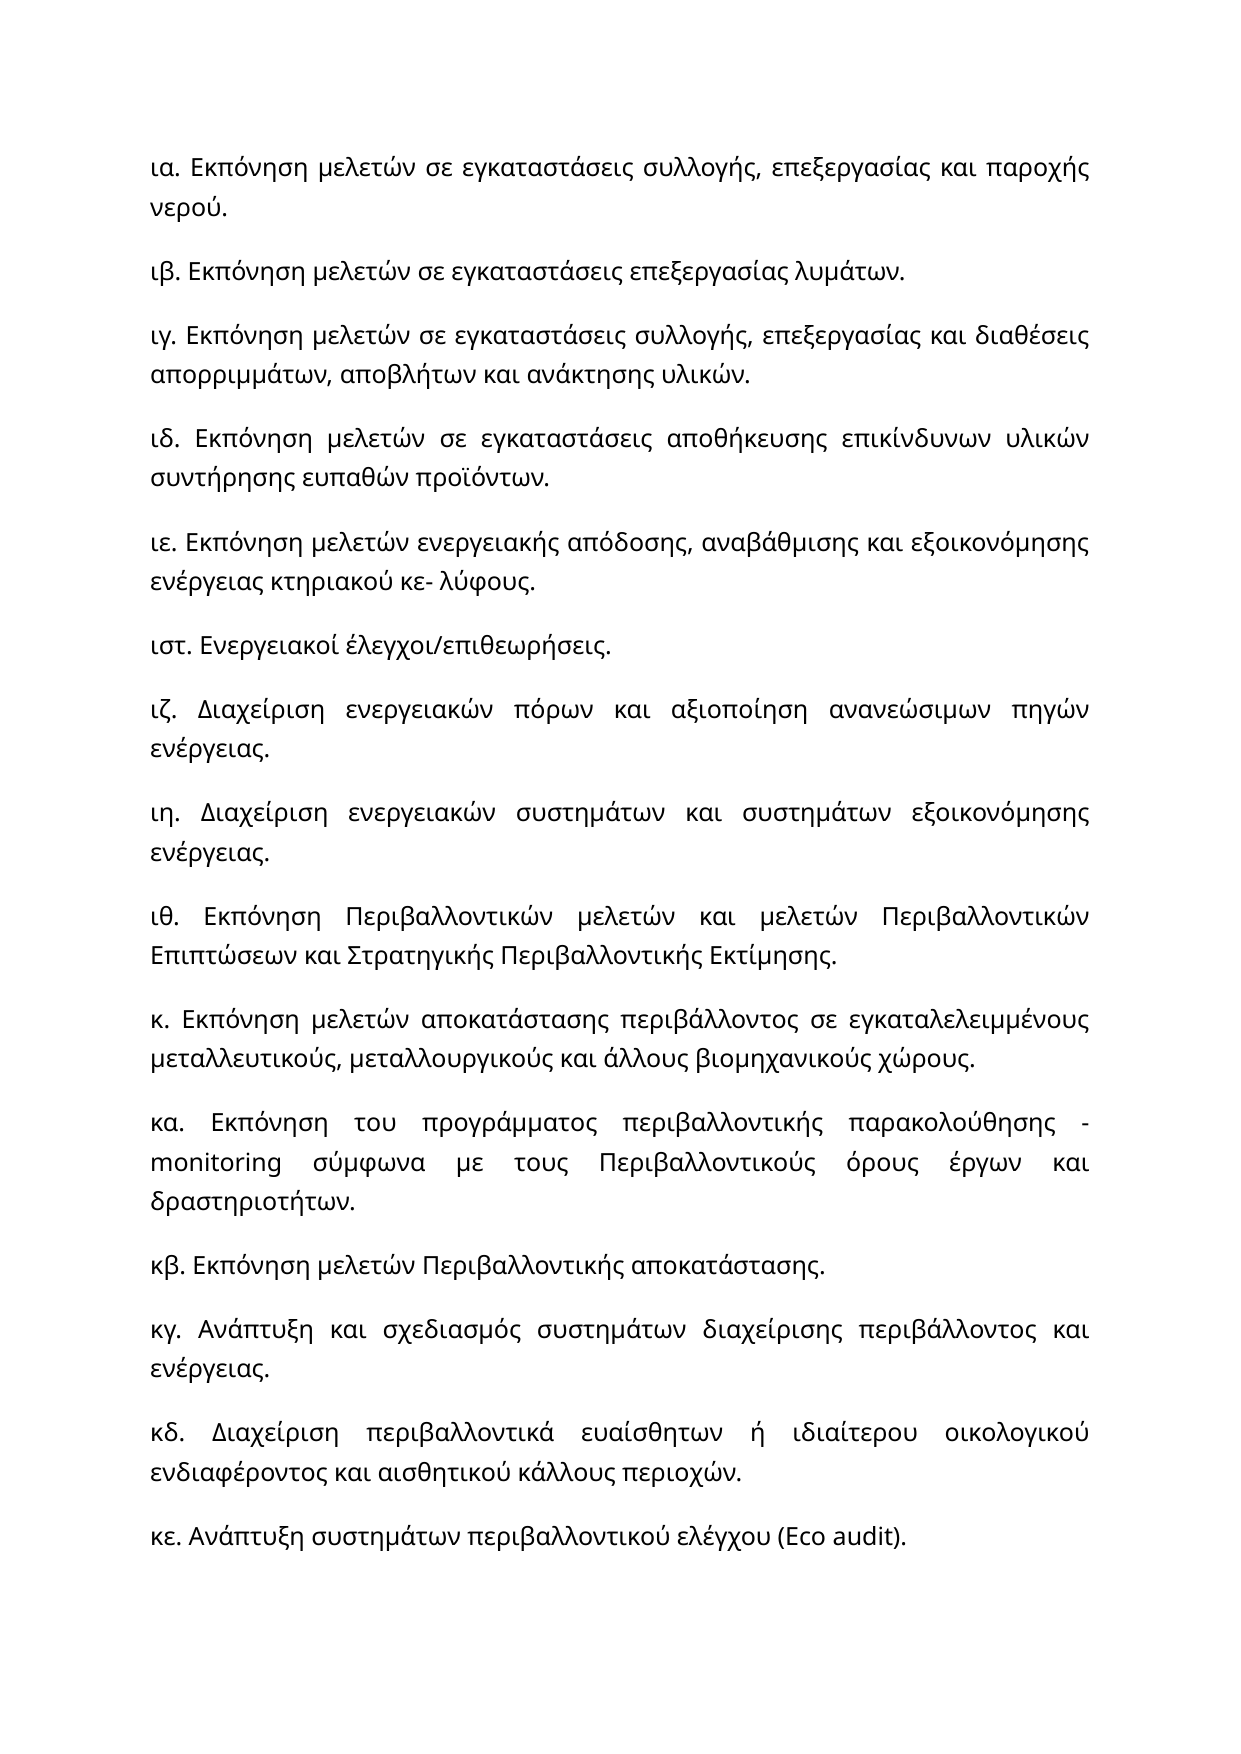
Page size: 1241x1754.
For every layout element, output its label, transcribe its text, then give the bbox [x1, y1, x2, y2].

text κε. Ανάπτυξη συστημάτων περιβαλλοντικού ελέγχου (Eco audit). [150, 1518, 1090, 1552]
text ιζ. Διαχείριση ενεργειακών πόρων και αξιοποίηση ανανεώσιμων πηγών ενέργειας. [150, 692, 1090, 765]
text ιγ. Εκπόνηση μελετών σε εγκαταστάσεις συλλογής, επεξεργασίας και διαθέσεις απορριμμάτων, αποβλήτων και ανάκτησης υλικών. [150, 317, 1090, 391]
text κβ. Εκπόνηση μελετών Περιβαλλοντικής αποκατάστασης. [150, 1247, 1090, 1282]
text ιδ. Εκπόνηση μελετών σε εγκαταστάσεις αποθήκευσης επικίνδυνων υλικών συντήρησης ευπαθών προϊόντων. [150, 421, 1090, 494]
text ιη. Διαχείριση ενεργειακών συστημάτων και συστημάτων εξοικονόμησης ενέργειας. [150, 795, 1090, 868]
text ιστ. Ενεργειακοί έλεγχοι/επιθεωρήσεις. [150, 627, 1090, 662]
text ιε. Εκπόνηση μελετών ενεργειακής απόδοσης, αναβάθμισης και εξοικονόμησης ενέργειας κτηριακού κε- λύφους. [150, 524, 1090, 597]
text κγ. Ανάπτυξη και σχεδιασμός συστημάτων διαχείρισης περιβάλλοντος και ενέργειας. [150, 1312, 1090, 1385]
text ιβ. Εκπόνηση μελετών σε εγκαταστάσεις επεξεργασίας λυμάτων. [150, 253, 1090, 287]
text κ. Εκπόνηση μελετών αποκατάστασης περιβάλλοντος σε εγκαταλελειμμένους μεταλλευτικούς, μεταλλουργικούς και άλλους βιομηχανικούς χώρους. [150, 1002, 1090, 1075]
text κδ. Διαχείριση περιβαλλοντικά ευαίσθητων ή ιδιαίτερου οικολογικού ενδιαφέροντος και αισθητικού κάλλους περιοχών. [150, 1415, 1090, 1488]
text κα. Εκπόνηση του προγράμματος περιβαλλοντικής παρακολούθησης - monitoring σύμφωνα με τους Περιβαλλοντικούς όρους έργων και δραστηριοτήτων. [150, 1105, 1090, 1217]
text ιθ. Εκπόνηση Περιβαλλοντικών μελετών και μελετών Περιβαλλοντικών Επιπτώσεων και Στρατηγικής Περιβαλλοντικής Εκτίμησης. [150, 898, 1090, 972]
text ια. Εκπόνηση μελετών σε εγκαταστάσεις συλλογής, επεξεργασίας και παροχής νερού. [150, 150, 1090, 223]
